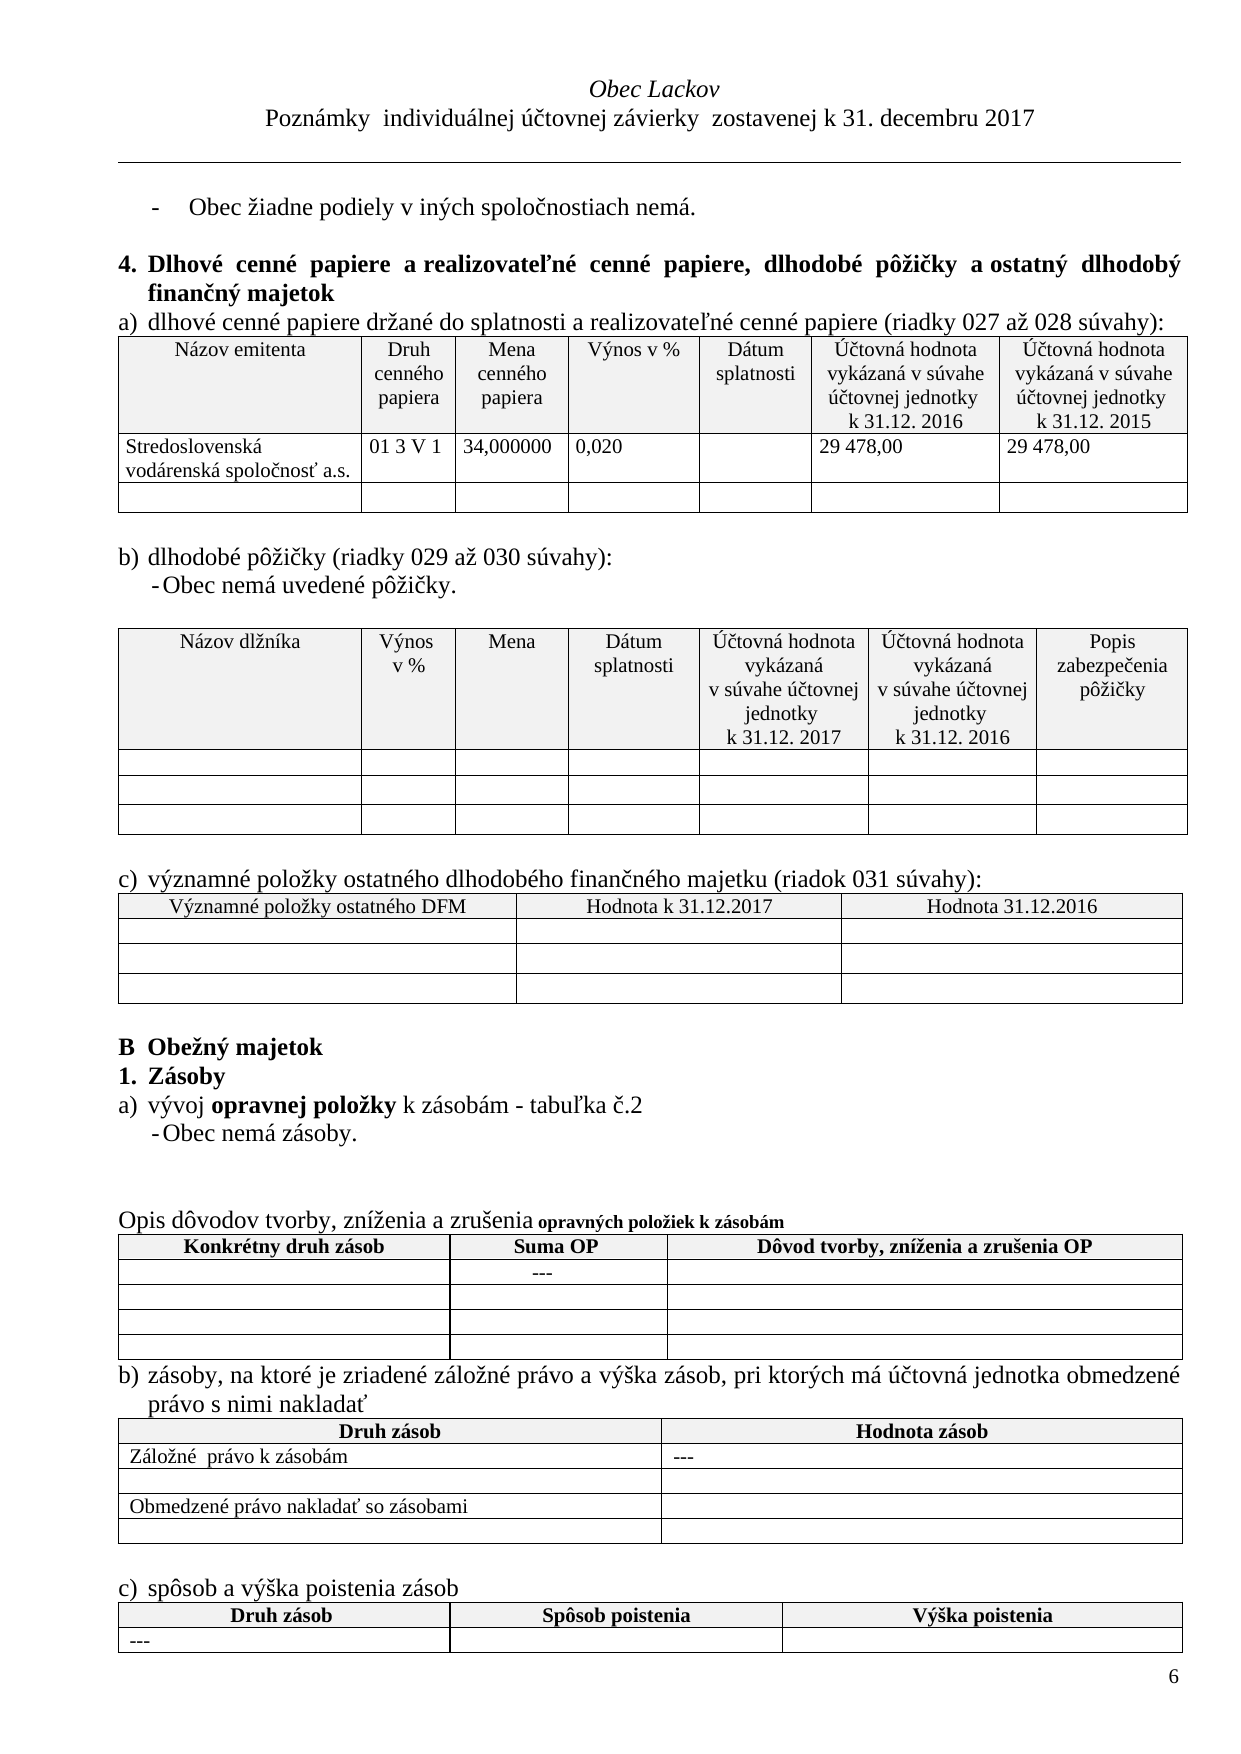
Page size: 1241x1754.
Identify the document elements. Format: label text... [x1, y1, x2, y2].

table_cell [362, 805, 455, 834]
list dlhodobé pôžičky (riadky 029 až 030 súvahy): [118, 542, 1181, 571]
table_cell [668, 1260, 1182, 1284]
table_cell [1037, 750, 1187, 774]
table_cell [119, 944, 516, 973]
table_cell [119, 919, 516, 943]
list spôsob a výška poistenia zásob [118, 1573, 1181, 1602]
table_cell [456, 776, 568, 804]
table_header Hodnota 31.12.2016 [842, 894, 1182, 918]
table_cell [700, 750, 868, 774]
table_cell [119, 1335, 449, 1359]
table_cell [662, 1469, 1182, 1493]
table_header Hodnota zásob [662, 1419, 1182, 1443]
table_cell 29 478,00 [812, 434, 999, 482]
table_cell [668, 1285, 1182, 1309]
table_cell [517, 974, 841, 1002]
table_cell 29 478,00 [1000, 434, 1187, 482]
table_header Významné položky ostatného DFM [119, 894, 516, 918]
table_header Hodnota k 31.12.2017 [517, 894, 841, 918]
table_cell [569, 750, 699, 774]
table_cell [869, 776, 1036, 804]
table_cell [842, 974, 1182, 1002]
table_cell [1037, 805, 1187, 834]
table_cell Záložné právo k zásobám [119, 1444, 661, 1468]
table_header Spôsob poistenia [451, 1603, 782, 1627]
table_cell 0,020 [569, 434, 699, 482]
table_cell [451, 1285, 667, 1309]
text B Obežný majetok [118, 1032, 1181, 1061]
table_header Mena cenného papiera [456, 337, 568, 433]
table_header Výnos v % [569, 337, 699, 433]
table_cell [517, 944, 841, 973]
table_header Konkrétny druh zásob [119, 1235, 449, 1258]
table_header Druh cenného papiera [362, 337, 455, 433]
list Zásoby [118, 1061, 1181, 1090]
table_cell [456, 805, 568, 834]
table_cell [869, 750, 1036, 774]
table_header Suma OP [451, 1235, 667, 1258]
table_cell 01 3 V 1 [362, 434, 455, 482]
list významné položky ostatného dlhodobého finančného majetku (riadok 031 súvahy): [118, 864, 1181, 893]
table_header Mena [456, 629, 568, 749]
table_cell [119, 1310, 449, 1334]
list Dlhové cenné papiere a realizovateľné cenné papiere, dlhodobé pôžičky a ostatný dlhodobý finančný majetok [118, 249, 1181, 307]
table_header Dátum splatnosti [569, 629, 699, 749]
table_cell Obmedzené právo nakladať so zásobami [119, 1494, 661, 1518]
table_cell [569, 776, 699, 804]
table_cell [451, 1628, 782, 1652]
table_cell [700, 434, 811, 482]
table_cell 34,000000 [456, 434, 568, 482]
table_cell --- [451, 1260, 667, 1284]
table_cell [700, 483, 811, 512]
table_cell [119, 483, 361, 512]
table_cell [662, 1494, 1182, 1518]
table_header Dátum splatnosti [700, 337, 811, 433]
table_cell [812, 483, 999, 512]
table_cell [783, 1628, 1182, 1652]
table_cell [700, 776, 868, 804]
list dlhové cenné papiere držané do splatnosti a realizovateľné cenné papiere (riadky 027 až 028 súvahy): [118, 307, 1181, 336]
table_cell [869, 805, 1036, 834]
table_cell [517, 919, 841, 943]
table_cell [119, 776, 361, 804]
table_header Názov emitenta [119, 337, 361, 433]
table_cell --- [662, 1444, 1182, 1468]
list zásoby, na ktoré je zriadené záložné právo a výška zásob, pri ktorých má účtovná jednotka obmedzené právo s nimi nakladať [118, 1360, 1181, 1417]
table_cell [451, 1335, 667, 1359]
table_cell [662, 1519, 1182, 1543]
table_cell [119, 1519, 661, 1543]
table_cell [362, 483, 455, 512]
table_cell [362, 776, 455, 804]
table_cell [668, 1310, 1182, 1334]
table_cell [362, 750, 455, 774]
table_cell [1000, 483, 1187, 512]
table_cell [569, 805, 699, 834]
table_header Názov dlžníka [119, 629, 361, 749]
list vývoj opravnej položky k zásobám - tabuľka č.2 [118, 1090, 1181, 1118]
table_cell [119, 805, 361, 834]
table_header Druh zásob [119, 1419, 661, 1443]
table_header Účtovná hodnota vykázaná v súvahe účtovnej jednotky k 31.12. 2015 [1000, 337, 1187, 433]
table_cell [456, 483, 568, 512]
table_header Účtovná hodnota vykázaná v súvahe účtovnej jednotky k 31.12. 2016 [812, 337, 999, 433]
table_cell [119, 750, 361, 774]
table_cell [119, 1469, 661, 1493]
text Opis dôvodov tvorby, zníženia a zrušenia opravných položiek k zásobám [118, 1205, 1181, 1233]
list Obec žiadne podiely v iných spoločnostiach nemá. [151, 192, 1181, 221]
table_header Popis zabezpečenia pôžičky [1037, 629, 1187, 749]
table_header Účtovná hodnota vykázaná v súvahe účtovnej jednotky k 31.12. 2017 [700, 629, 868, 749]
table_cell [569, 483, 699, 512]
table_cell [842, 944, 1182, 973]
table_header Výška poistenia [783, 1603, 1182, 1627]
table_header Dôvod tvorby, zníženia a zrušenia OP [668, 1235, 1182, 1258]
table_cell --- [119, 1628, 449, 1652]
table_header Výnos v % [362, 629, 455, 749]
table_cell [119, 974, 516, 1002]
table_cell Stredoslovenská vodárenská spoločnosť a.s. [119, 434, 361, 482]
list Obec nemá zásoby. [151, 1118, 1181, 1147]
table_cell [119, 1285, 449, 1309]
table_cell [451, 1310, 667, 1334]
table_cell [700, 805, 868, 834]
table_cell [668, 1335, 1182, 1359]
table_header Druh zásob [119, 1603, 449, 1627]
table_cell [456, 750, 568, 774]
list Obec nemá uvedené pôžičky. [151, 571, 1181, 599]
table_header Účtovná hodnota vykázaná v súvahe účtovnej jednotky k 31.12. 2016 [869, 629, 1036, 749]
table_cell [119, 1260, 449, 1284]
table_cell [842, 919, 1182, 943]
table_cell [1037, 776, 1187, 804]
